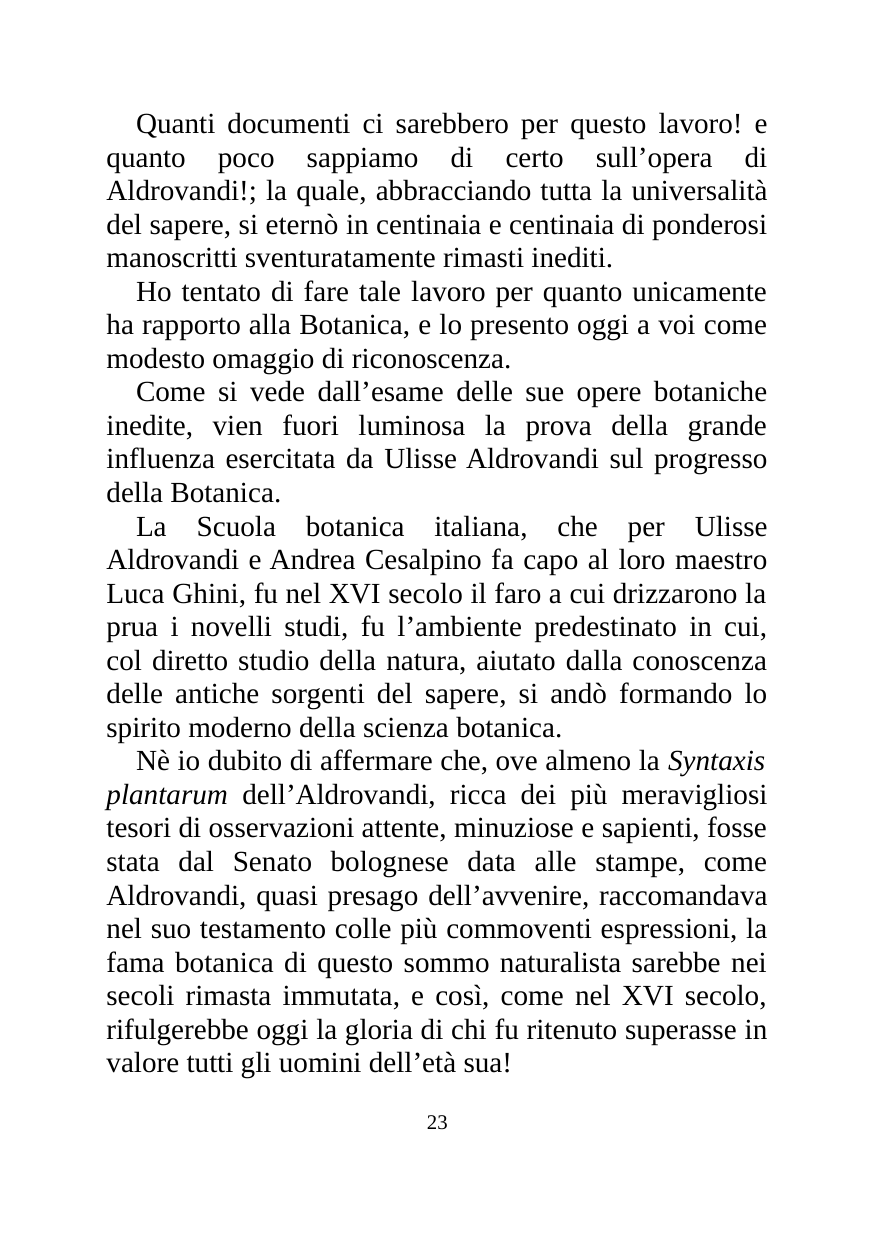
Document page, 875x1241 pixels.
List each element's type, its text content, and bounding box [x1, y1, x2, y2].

text Come si vede dall’esame delle sue opere botaniche inedite, vien fuori luminosa la prova della grande influenza esercitata da Ulisse Aldrovandi sul progresso della Botanica. [106, 374, 768, 509]
text La Scuola botanica italiana, che per Ulisse Aldrovandi e Andrea Cesalpino fa capo al loro maestro Luca Ghini, fu nel XVI secolo il faro a cui drizzarono la prua i novelli studi, fu l’ambiente predestinato in cui, col diretto studio della natura, aiutato dalla conoscenza delle antiche sorgenti del sapere, si andò formando lo spirito moderno della scienza botanica. [106, 509, 768, 743]
text Quanti documenti ci sarebbero per questo lavoro! e quanto poco sappiamo di certo sull’opera di Aldrovandi!; la quale, abbracciando tutta la universalità del sapere, si eternò in centinaia e centinaia di ponderosi manoscritti sventuratamente rimasti inediti. [106, 106, 768, 274]
text Nè io dubito di affermare che, ove almeno la Syntaxis plantarum dell’Aldrovandi, ricca dei più meravigliosi tesori di osservazioni attente, minuziose e sapienti, fosse stata dal Senato bolognese data alle stampe, come Aldrovandi, quasi presago dell’avvenire, raccomandava nel suo testamento colle più commoventi espressioni, la fama botanica di questo sommo naturalista sarebbe nei secoli rimasta immutata, e così, come nel XVI secolo, rifulgerebbe oggi la gloria di chi fu ritenuto superasse in valore tutti gli uomini dell’età sua! [106, 743, 768, 1079]
text Ho tentato di fare tale lavoro per quanto unicamente ha rapporto alla Botanica, e lo presento oggi a voi come modesto omaggio di riconoscenza. [106, 274, 768, 374]
